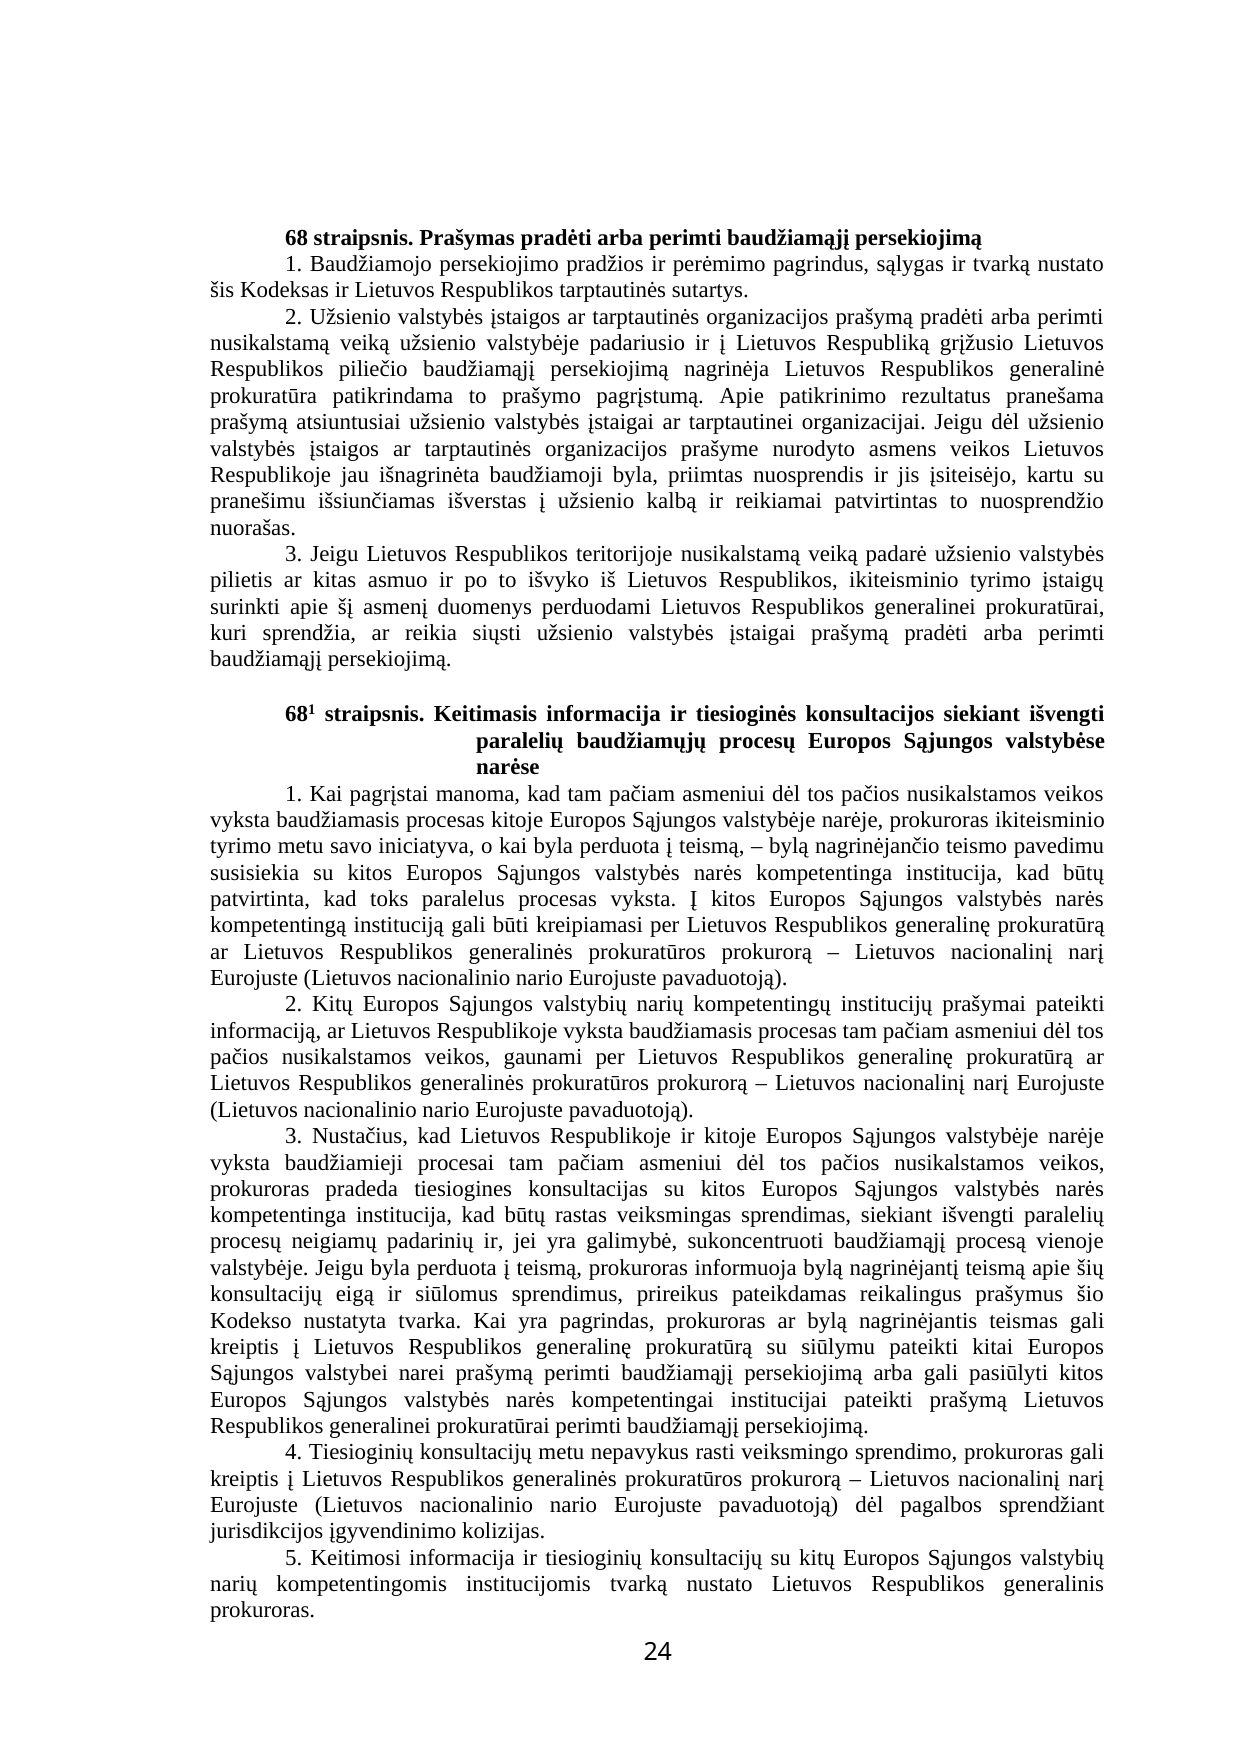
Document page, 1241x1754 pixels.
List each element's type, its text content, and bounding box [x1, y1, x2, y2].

text 3. Nustačius, kad Lietuvos Respublikoje ir kitoje Europos Sąjungos valstybėje narėje vyksta baudžiamieji procesai tam pačiam asmeniui dėl tos pačios nusikalstamos veikos, prokuroras pradeda tiesiogines konsultacijas su kitos Europos Sąjungos valstybės narės kompetentinga institucija, kad būtų rastas veiksmingas sprendimas, siekiant išvengti paralelių procesų neigiamų padarinių ir, jei yra galimybė, sukoncentruoti baudžiamąjį procesą vienoje valstybėje. Jeigu byla perduota į teismą, prokuroras informuoja bylą nagrinėjantį teismą apie šių konsultacijų eigą ir siūlomus sprendimus, prireikus pateikdamas reikalingus prašymus šio Kodekso nustatyta tvarka. Kai yra pagrindas, prokuroras ar bylą nagrinėjantis teismas gali kreiptis į Lietuvos Respublikos generalinę prokuratūrą su siūlymu pateikti kitai Europos Sąjungos valstybei narei prašymą perimti baudžiamąjį persekiojimą arba gali pasiūlyti kitos Europos Sąjungos valstybės narės kompetentingai institucijai pateikti prašymą Lietuvos Respublikos generalinei prokuratūrai perimti baudžiamąjį persekiojimą. [210, 1122, 1106, 1438]
text 1. Baudžiamojo persekiojimo pradžios ir perėmimo pagrindus, sąlygas ir tvarką nustato šis Kodeksas ir Lietuvos Respublikos tarptautinės sutartys. [210, 250, 1106, 303]
text 5. Keitimosi informacija ir tiesioginių konsultacijų su kitų Europos Sąjungos valstybių narių kompetentingomis institucijomis tvarką nustato Lietuvos Respublikos generalinis prokuroras. [210, 1544, 1106, 1623]
text 1. Kai pagrįstai manoma, kad tam pačiam asmeniui dėl tos pačios nusikalstamos veikos vyksta baudžiamasis procesas kitoje Europos Sąjungos valstybėje narėje, prokuroras ikiteisminio tyrimo metu savo iniciatyva, o kai byla perduota į teismą, – bylą nagrinėjančio teismo pavedimu susisiekia su kitos Europos Sąjungos valstybės narės kompetentinga institucija, kad būtų patvirtinta, kad toks paralelus procesas vyksta. Į kitos Europos Sąjungos valstybės narės kompetentingą instituciją gali būti kreipiamasi per Lietuvos Respublikos generalinę prokuratūrą ar Lietuvos Respublikos generalinės prokuratūros prokurorą – Lietuvos nacionalinį narį Eurojuste (Lietuvos nacionalinio nario Eurojuste pavaduotoją). [210, 779, 1106, 990]
text 2. Kitų Europos Sąjungos valstybių narių kompetentingų institucijų prašymai pateikti informaciją, ar Lietuvos Respublikoje vyksta baudžiamasis procesas tam pačiam asmeniui dėl tos pačios nusikalstamos veikos, gaunami per Lietuvos Respublikos generalinę prokuratūrą ar Lietuvos Respublikos generalinės prokuratūros prokurorą – Lietuvos nacionalinį narį Eurojuste (Lietuvos nacionalinio nario Eurojuste pavaduotoją). [210, 990, 1106, 1122]
text 4. Tiesioginių konsultacijų metu nepavykus rasti veiksmingo sprendimo, prokuroras gali kreiptis į Lietuvos Respublikos generalinės prokuratūros prokurorą – Lietuvos nacionalinį narį Eurojuste (Lietuvos nacionalinio nario Eurojuste pavaduotoją) dėl pagalbos sprendžiant jurisdikcijos įgyvendinimo kolizijas. [210, 1438, 1106, 1544]
text 68 straipsnis. Prašymas pradėti arba perimti baudžiamąjį persekiojimą [210, 224, 1106, 250]
text 681 straipsnis. Keitimasis informacija ir tiesioginės konsultacijos siekiant išvengti paralelių baudžiamųjų procesų Europos Sąjungos valstybėse narėse [285, 701, 1106, 779]
text 2. Užsienio valstybės įstaigos ar tarptautinės organizacijos prašymą pradėti arba perimti nusikalstamą veiką užsienio valstybėje padariusio ir į Lietuvos Respubliką grįžusio Lietuvos Respublikos piliečio baudžiamąjį persekiojimą nagrinėja Lietuvos Respublikos generalinė prokuratūra patikrindama to prašymo pagrįstumą. Apie patikrinimo rezultatus pranešama prašymą atsiuntusiai užsienio valstybės įstaigai ar tarptautinei organizacijai. Jeigu dėl užsienio valstybės įstaigos ar tarptautinės organizacijos prašyme nurodyto asmens veikos Lietuvos Respublikoje jau išnagrinėta baudžiamoji byla, priimtas nuosprendis ir jis įsiteisėjo, kartu su pranešimu išsiunčiamas išverstas į užsienio kalbą ir reikiamai patvirtintas to nuosprendžio nuorašas. [210, 303, 1106, 540]
text 3. Jeigu Lietuvos Respublikos teritorijoje nusikalstamą veiką padarė užsienio valstybės pilietis ar kitas asmuo ir po to išvyko iš Lietuvos Respublikos, ikiteisminio tyrimo įstaigų surinkti apie šį asmenį duomenys perduodami Lietuvos Respublikos generalinei prokuratūrai, kuri sprendžia, ar reikia siųsti užsienio valstybės įstaigai prašymą pradėti arba perimti baudžiamąjį persekiojimą. [210, 540, 1106, 672]
